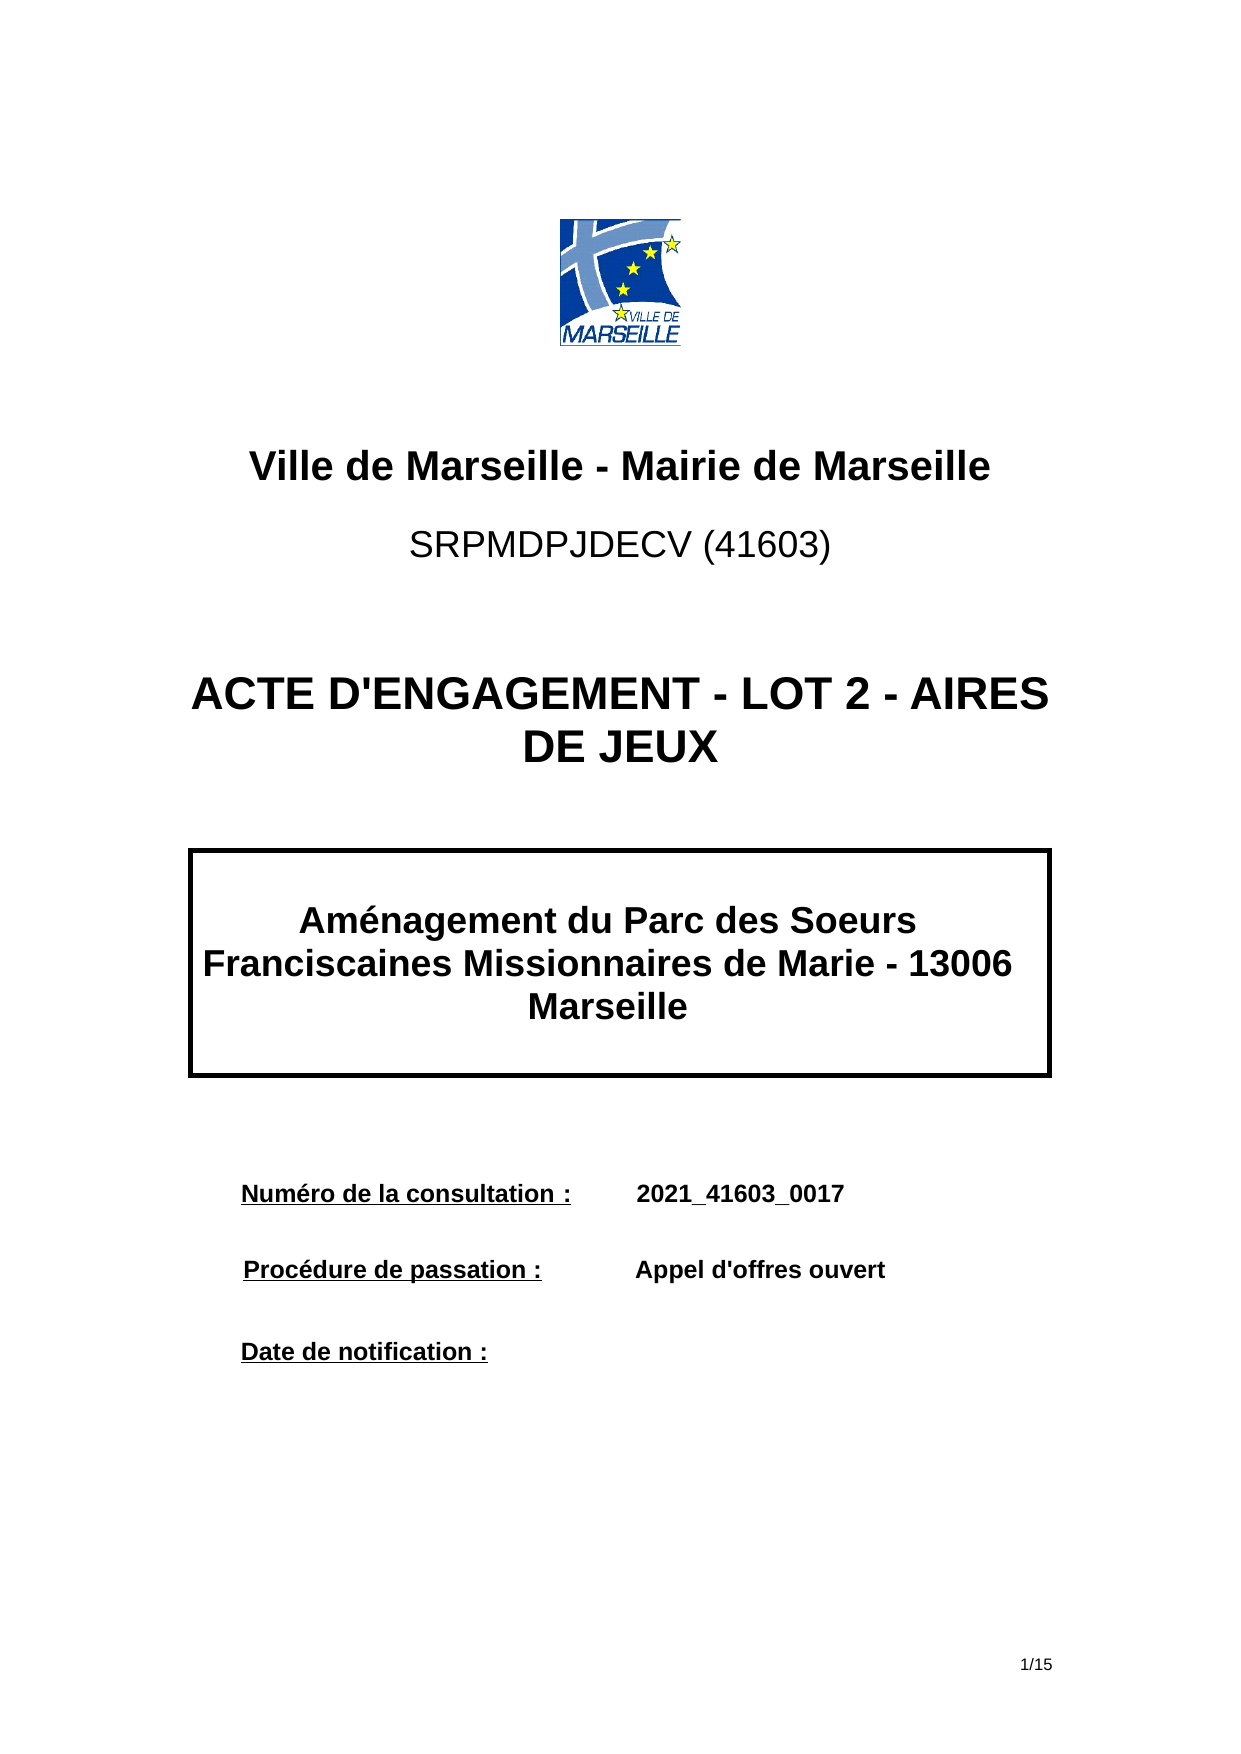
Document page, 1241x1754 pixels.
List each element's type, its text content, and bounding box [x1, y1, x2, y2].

text Date de notification : [241, 1337, 1052, 1366]
text Aménagement du Parc des Soeurs Franciscaines Missionnaires de Marie - 13006 Marseille [193, 891, 1047, 1027]
text Ville de Marseille - Mairie de Marseille [188, 441, 1052, 489]
text SRPMDPJDECV (41603) [188, 523, 1052, 566]
text Procédure de passation : Appel d'offres ouvert [243, 1255, 1052, 1284]
text ACTE D'ENGAGEMENT - LOT 2 - AIRES DE JEUX [188, 667, 1052, 772]
text Numéro de la consultation : 2021_41603_0017 [241, 1179, 1052, 1207]
